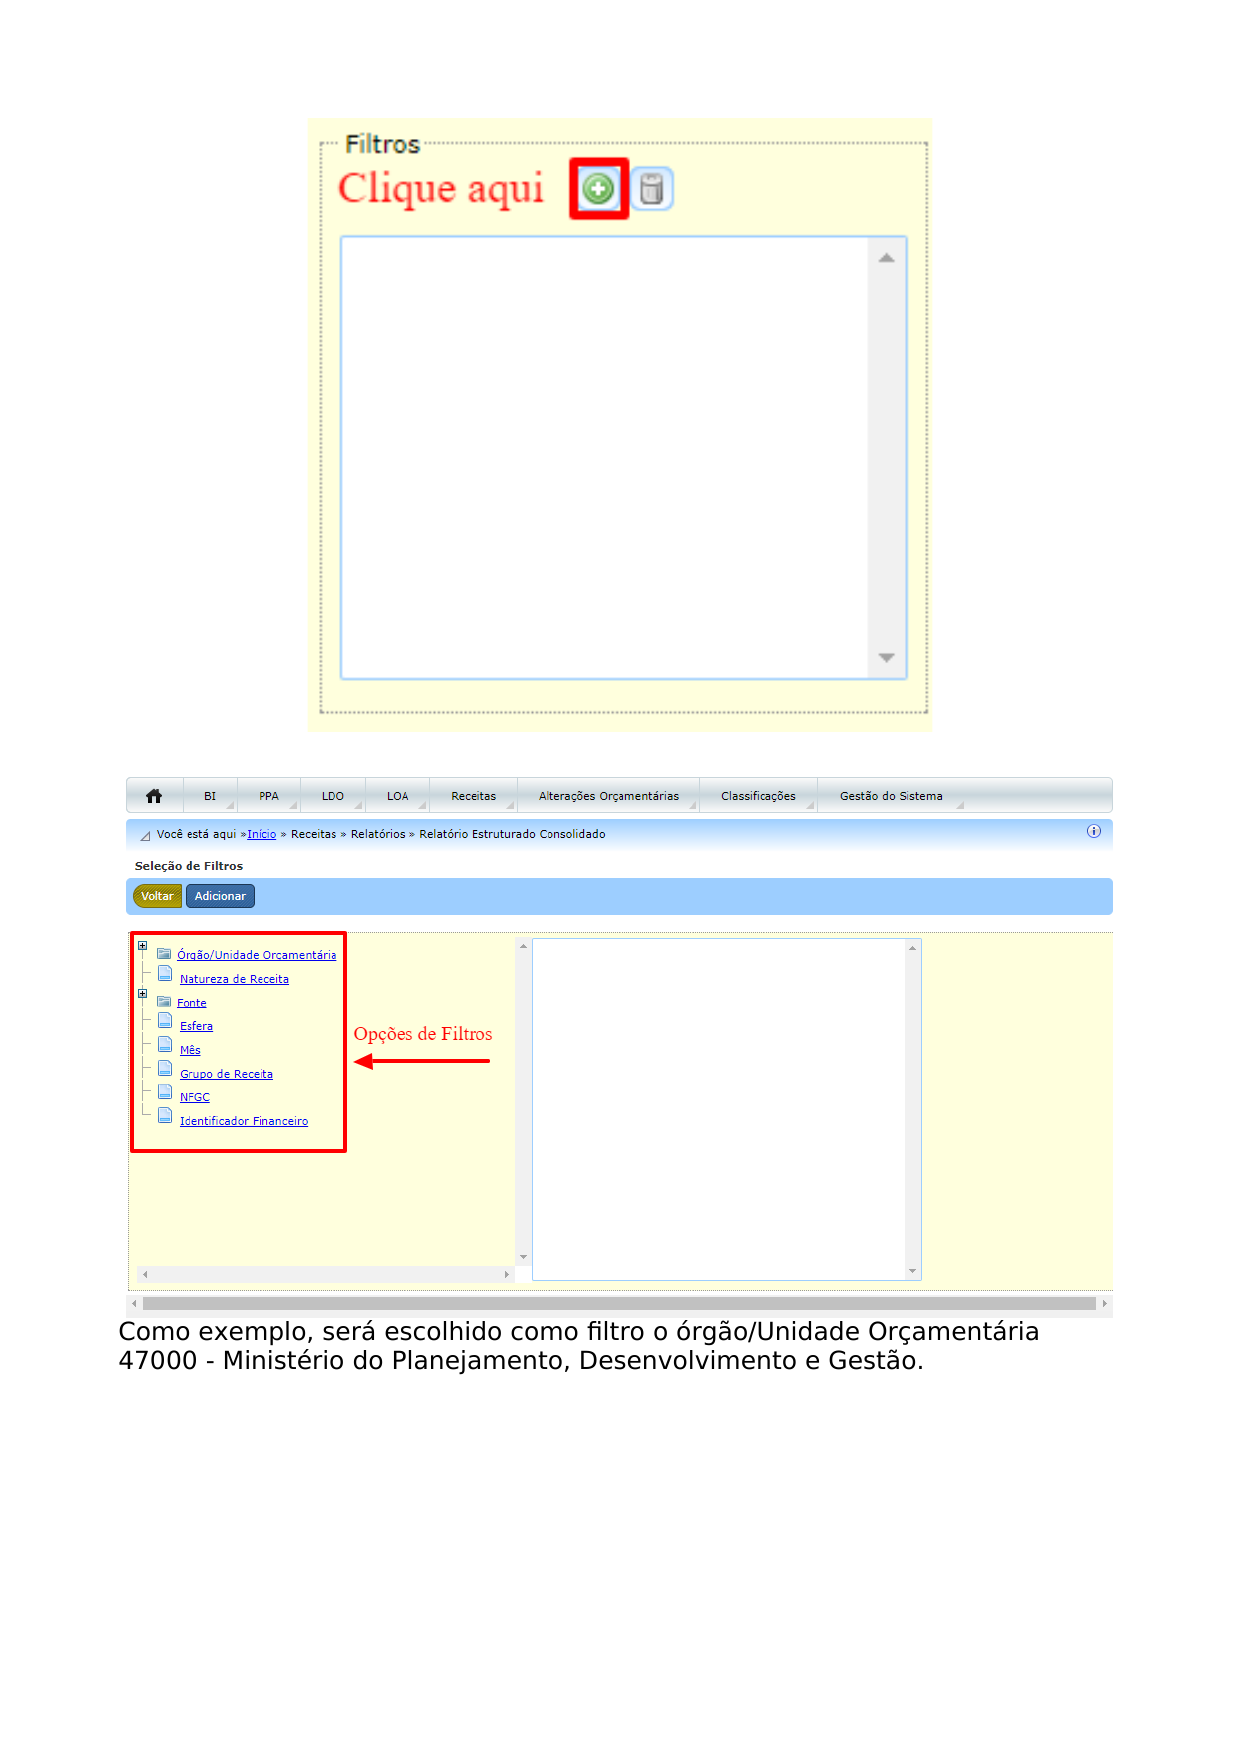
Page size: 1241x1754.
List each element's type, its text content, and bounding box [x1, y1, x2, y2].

picture [307, 118, 933, 732]
text Como exemplo, será escolhido como filtro o órgão/Unidade Orçamentária 47000 - Ministério do Planejamento, Desenvolvimento e Gestão. [118, 1318, 1122, 1376]
picture [118, 773, 1123, 1318]
